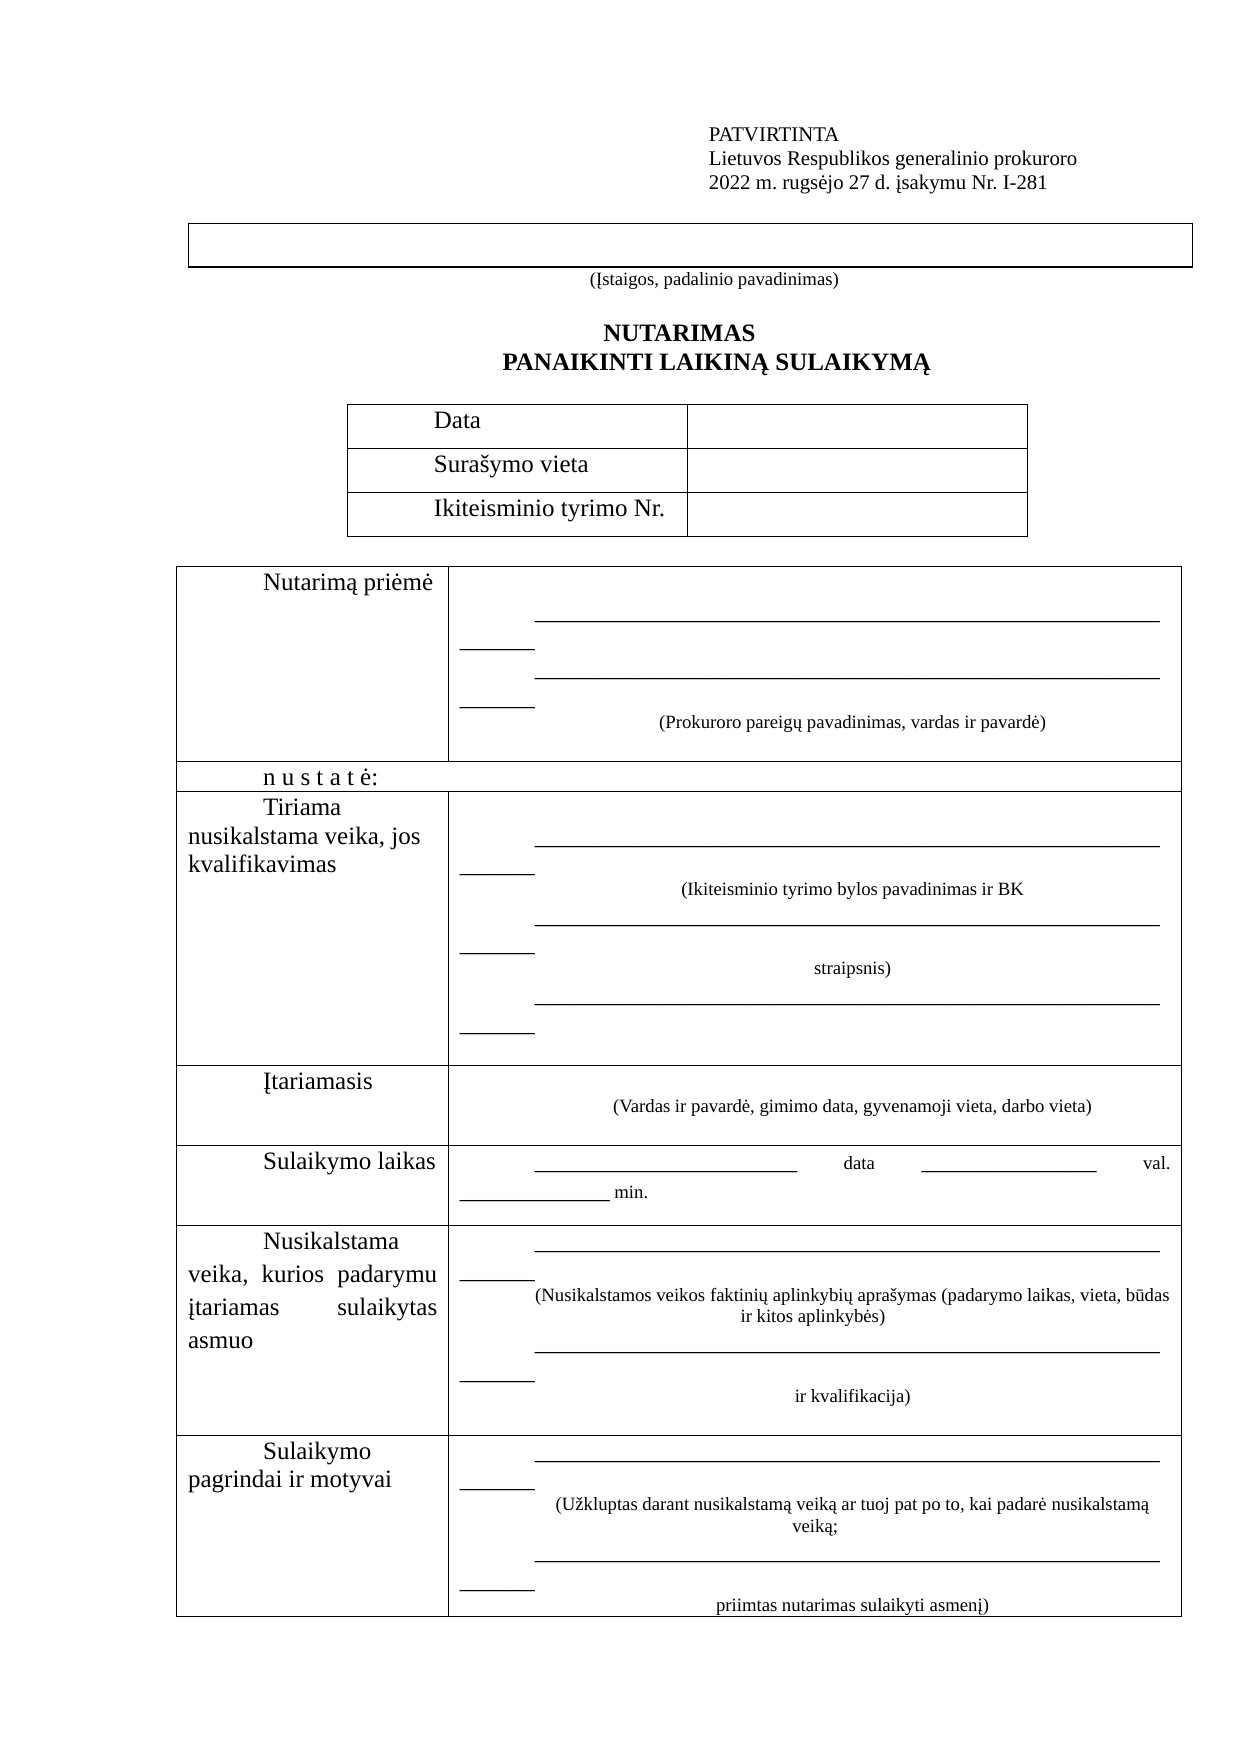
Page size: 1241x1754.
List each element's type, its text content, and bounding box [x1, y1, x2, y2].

table_cell [688, 493, 1027, 536]
table_cell Surašymo vieta [348, 449, 687, 492]
table_cell Nusikalstama veika, kurios padarymu įtariamas sulaikytas asmuo [177, 1226, 448, 1435]
table_header [688, 405, 1027, 448]
table_cell ________________________________________________________ (Ikiteisminio tyrimo bylos pavadinimas ir BK ________________________________________________________ straipsnis) ________________________________________________________ [449, 792, 1181, 1065]
table_cell ________________________________________________________ (Nusikalstamos veikos faktinių aplinkybių aprašymas (padarymo laikas, vieta, būdas ir kitos aplinkybės) ________________________________________________________ ir kvalifikacija) [449, 1226, 1181, 1435]
table_header [189, 224, 1192, 266]
table_header ________________________________________________________ ________________________________________________________ (Prokuroro pareigų pavadinimas, vardas ir pavardė) [449, 567, 1181, 761]
table_header Data [348, 405, 687, 448]
text NUTARIMAS [177, 318, 1181, 347]
text PANAIKINTI LAIKINĄ SULAIKYMĄ [177, 347, 1181, 375]
table_cell (Vardas ir pavardė, gimimo data, gyvenamoji vieta, darbo vieta) [449, 1066, 1181, 1145]
text Lietuvos Respublikos generalinio prokuroro [177, 146, 1181, 169]
text (Įstaigos, padalinio pavadinimas) [177, 267, 1181, 289]
table_cell [688, 449, 1027, 492]
table_cell Tiriama nusikalstama veika, jos kvalifikavimas [177, 792, 448, 1065]
table_header Nutarimą priėmė [177, 567, 448, 761]
table_cell n u s t a t ė: [177, 762, 1181, 791]
table_cell Ikiteisminio tyrimo Nr. [348, 493, 687, 536]
table_cell Sulaikymo laikas [177, 1146, 448, 1225]
table_cell ________________________________________________________ (Užkluptas darant nusikalstamą veiką ar tuoj pat po to, kai padarė nusikalstamą veiką; ________________________________________________________ priimtas nutarimas sulaikyti asmenį) [449, 1436, 1181, 1616]
table_cell Sulaikymo pagrindai ir motyvai [177, 1436, 448, 1616]
table_cell _____________________ data ______________ val. ____________ min. [449, 1146, 1181, 1225]
text 2022 m. rugsėjo 27 d. įsakymu Nr. I-281 [177, 169, 1181, 194]
text PATVIRTINTA [177, 121, 1181, 146]
table_cell Įtariamasis [177, 1066, 448, 1145]
